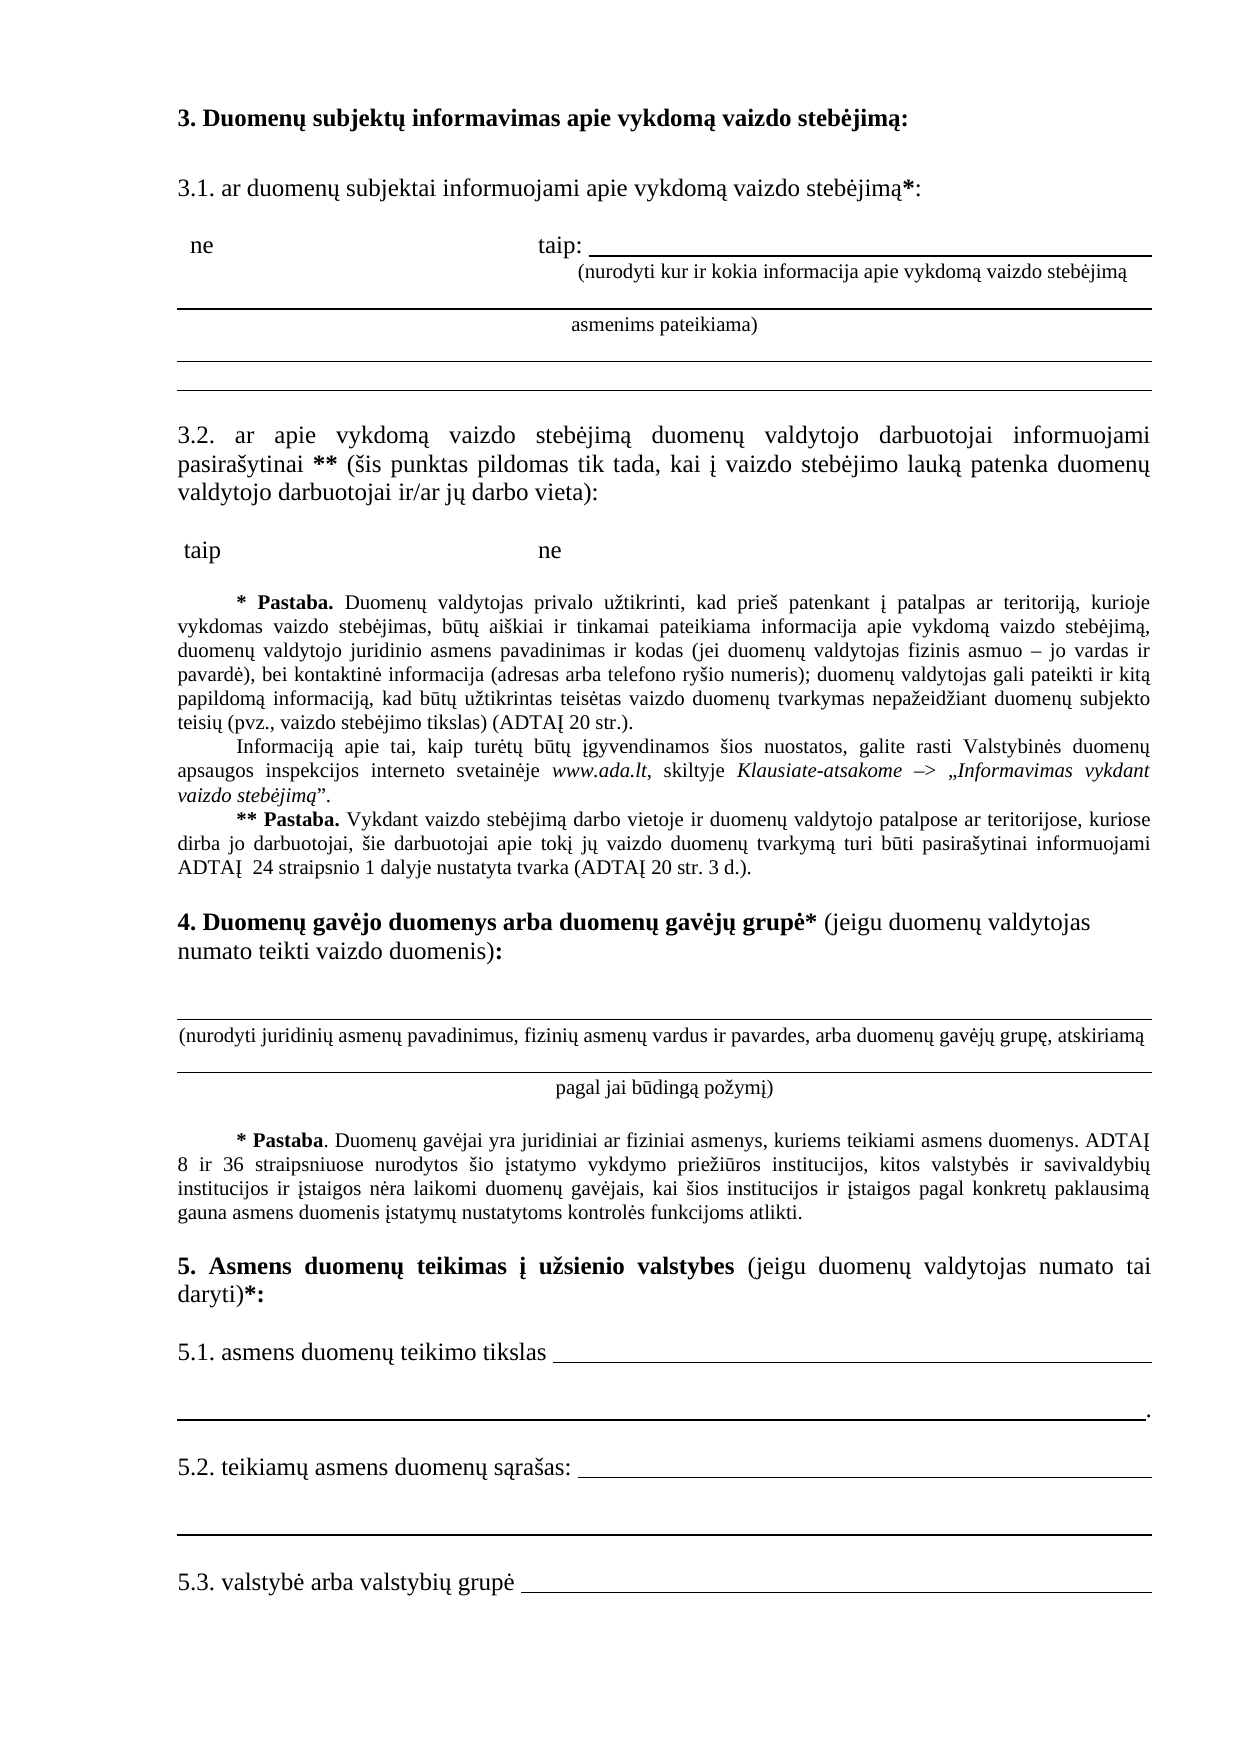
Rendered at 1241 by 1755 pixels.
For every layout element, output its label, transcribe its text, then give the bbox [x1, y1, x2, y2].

text * Pastaba. Duomenų gavėjai yra juridiniai ar fiziniai asmenys, kuriems teikiami asmens duomenys. ADTAĮ 8 ir 36 straipsniuose nurodytos šio įstatymo vykdymo priežiūros institucijos, kitos valstybės ir savivaldybių institucijos ir įstaigos nėra laikomi duomenų gavėjais, kai šios institucijos ir įstaigos pagal konkretų paklausimą gauna asmens duomenis įstatymų nustatytoms kontrolės funkcijoms atlikti. [177, 1128, 1152, 1224]
text 3. Duomenų subjektų informavimas apie vykdomą vaizdo stebėjimą: [177, 103, 1152, 132]
text 5.3. valstybė arba valstybių grupė [177, 1567, 1152, 1596]
text . [177, 1394, 1152, 1423]
text Informaciją apie tai, kaip turėtų būtų įgyvendinamos šios nuostatos, galite rasti Valstybinės duomenų apsaugos inspekcijos interneto svetainėje www.ada.lt, skiltyje Klausiate-atsakome –> „Informavimas vykdant vaizdo stebėjimą”. [177, 734, 1152, 807]
text 3.1. ar duomenų subjektai informuojami apie vykdomą vaizdo stebėjimą*: [177, 173, 1152, 202]
text ne taip: [177, 230, 1152, 259]
text * Pastaba. Duomenų valdytojas privalo užtikrinti, kad prieš patenkant į patalpas ar teritoriją, kurioje vykdomas vaizdo stebėjimas, būtų aiškiai ir tinkamai pateikiama informacija apie vykdomą vaizdo stebėjimą, duomenų valdytojo juridinio asmens pavadinimas ir kodas (jei duomenų valdytojas fizinis asmuo – jo vardas ir pavardė), bei kontaktinė informacija (adresas arba telefono ryšio numeris); duomenų valdytojas gali pateikti ir kitą papildomą informaciją, kad būtų užtikrintas teisėtas vaizdo duomenų tvarkymas nepažeidžiant duomenų subjekto teisių (pvz., vaizdo stebėjimo tikslas) (ADTAĮ 20 str.). [177, 590, 1152, 734]
text 5. Asmens duomenų teikimas į užsienio valstybes (jeigu duomenų valdytojas numato tai daryti)*: [177, 1251, 1152, 1308]
text taip ne [177, 535, 1152, 564]
text ** Pastaba. Vykdant vaizdo stebėjimą darbo vietoje ir duomenų valdytojo patalpose ar teritorijose, kuriose dirba jo darbuotojai, šie darbuotojai apie tokį jų vaizdo duomenų tvarkymą turi būti pasirašytinai informuojami ADTAĮ 24 straipsnio 1 dalyje nustatyta tvarka (ADTAĮ 20 str. 3 d.). [177, 807, 1152, 879]
text 5.2. teikiamų asmens duomenų sąrašas: [177, 1452, 1152, 1481]
text asmenims pateikiama) [177, 312, 1152, 336]
text (nurodyti juridinių asmenų pavadinimus, fizinių asmenų vardus ir pavardes, arba duomenų gavėjų grupę, atskiriamą [177, 1022, 1152, 1047]
text 3.2. ar apie vykdomą vaizdo stebėjimą duomenų valdytojo darbuotojai informuojami pasirašytinai ** (šis punktas pildomas tik tada, kai į vaizdo stebėjimo lauką patenka duomenų valdytojo darbuotojai ir/ar jų darbo vieta): [177, 420, 1152, 506]
text pagal jai būdingą požymį) [177, 1075, 1152, 1099]
text 4. Duomenų gavėjo duomenys arba duomenų gavėjų grupė* (jeigu duomenų valdytojas numato teikti vaizdo duomenis): [177, 907, 1152, 965]
text 5.1. asmens duomenų teikimo tikslas [177, 1337, 1152, 1366]
text (nurodyti kur ir kokia informacija apie vykdomą vaizdo stebėjimą [177, 259, 1152, 283]
